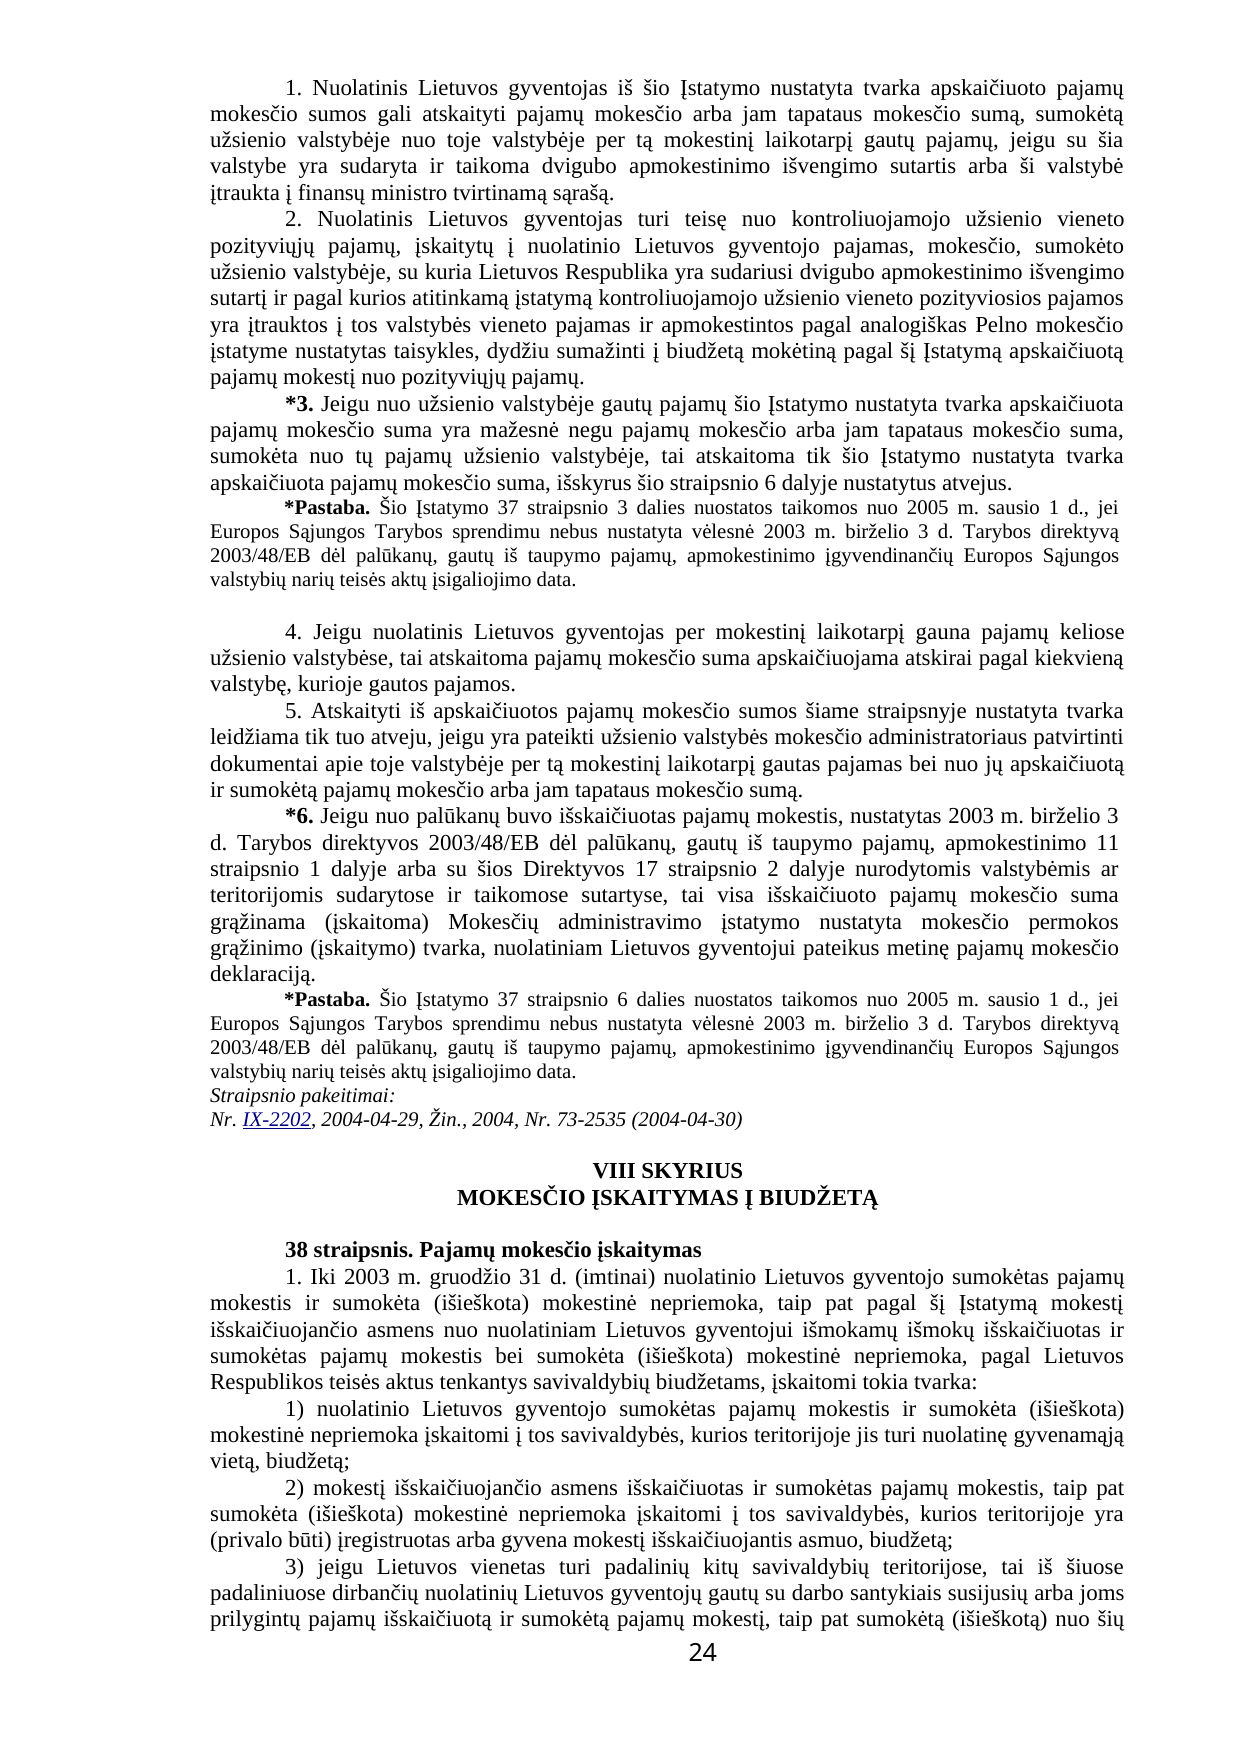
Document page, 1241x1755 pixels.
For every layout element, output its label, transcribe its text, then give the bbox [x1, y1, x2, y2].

subtitle VIII SKYRIUS [210, 1157, 1126, 1184]
text 38 straipsnis. Pajamų mokesčio įskaitymas [210, 1237, 1126, 1263]
text *6. Jeigu nuo palūkanų buvo išskaičiuotas pajamų mokestis, nustatytas 2003 m. birželio 3 d. Tarybos direktyvos 2003/48/EB dėl palūkanų, gautų iš taupymo pajamų, apmokestinimo 11 straipsnio 1 dalyje arba su šios Direktyvos 17 straipsnio 2 dalyje nurodytomis valstybėmis ar teritorijomis sudarytose ir taikomose sutartyse, tai visa išskaičiuoto pajamų mokesčio suma grąžinama (įskaitoma) Mokesčių administravimo įstatymo nustatyta mokesčio permokos grąžinimo (įskaitymo) tvarka, nuolatiniam Lietuvos gyventojui pateikus metinę pajamų mokesčio deklaraciją. [210, 802, 1120, 987]
text *Pastaba. Šio Įstatymo 37 straipsnio 3 dalies nuostatos taikomos nuo 2005 m. sausio 1 d., jei Europos Sąjungos Tarybos sprendimu nebus nustatyta vėlesnė 2003 m. birželio 3 d. Tarybos direktyvą 2003/48/EB dėl palūkanų, gautų iš taupymo pajamų, apmokestinimo įgyvendinančių Europos Sąjungos valstybių narių teisės aktų įsigaliojimo data. [210, 495, 1120, 591]
text 1. Nuolatinis Lietuvos gyventojas iš šio Įstatymo nustatyta tvarka apskaičiuoto pajamų mokesčio sumos gali atskaityti pajamų mokesčio arba jam tapataus mokesčio sumą, sumokėtą užsienio valstybėje nuo toje valstybėje per tą mokestinį laikotarpį gautų pajamų, jeigu su šia valstybe yra sudaryta ir taikoma dvigubo apmokestinimo išvengimo sutartis arba ši valstybė įtraukta į finansų ministro tvirtinamą sąrašą. [210, 73, 1126, 205]
text 3) jeigu Lietuvos vienetas turi padalinių kitų savivaldybių teritorijose, tai iš šiuose padaliniuose dirbančių nuolatinių Lietuvos gyventojų gautų su darbo santykiais susijusių arba joms prilygintų pajamų išskaičiuotą ir sumokėtą pajamų mokestį, taip pat sumokėtą (išieškotą) nuo šių [210, 1553, 1126, 1632]
text 4. Jeigu nuolatinis Lietuvos gyventojas per mokestinį laikotarpį gauna pajamų keliose užsienio valstybėse, tai atskaitoma pajamų mokesčio suma apskaičiuojama atskirai pagal kiekvieną valstybę, kurioje gautos pajamos. [210, 618, 1126, 697]
text 1. Iki 2003 m. gruodžio 31 d. (imtinai) nuolatinio Lietuvos gyventojo sumokėtas pajamų mokestis ir sumokėta (išieškota) mokestinė nepriemoka, taip pat pagal šį Įstatymą mokestį išskaičiuojančio asmens nuo nuolatiniam Lietuvos gyventojui išmokamų išmokų išskaičiuotas ir sumokėtas pajamų mokestis bei sumokėta (išieškota) mokestinė nepriemoka, pagal Lietuvos Respublikos teisės aktus tenkantys savivaldybių biudžetams, įskaitomi tokia tvarka: [210, 1263, 1126, 1395]
text *3. Jeigu nuo užsienio valstybėje gautų pajamų šio Įstatymo nustatyta tvarka apskaičiuota pajamų mokesčio suma yra mažesnė negu pajamų mokesčio arba jam tapataus mokesčio suma, sumokėta nuo tų pajamų užsienio valstybėje, tai atskaitoma tik šio Įstatymo nustatyta tvarka apskaičiuota pajamų mokesčio suma, išskyrus šio straipsnio 6 dalyje nustatytus atvejus. [210, 390, 1126, 495]
text Nr. IX-2202, 2004-04-29, Žin., 2004, Nr. 73-2535 (2004-04-30) [210, 1107, 1120, 1131]
text Straipsnio pakeitimai: [210, 1083, 1126, 1107]
text 1) nuolatinio Lietuvos gyventojo sumokėtas pajamų mokestis ir sumokėta (išieškota) mokestinė nepriemoka įskaitomi į tos savivaldybės, kurios teritorijoje jis turi nuolatinę gyvenamąją vietą, biudžetą; [210, 1395, 1126, 1474]
text *Pastaba. Šio Įstatymo 37 straipsnio 6 dalies nuostatos taikomos nuo 2005 m. sausio 1 d., jei Europos Sąjungos Tarybos sprendimu nebus nustatyta vėlesnė 2003 m. birželio 3 d. Tarybos direktyvą 2003/48/EB dėl palūkanų, gautų iš taupymo pajamų, apmokestinimo įgyvendinančių Europos Sąjungos valstybių narių teisės aktų įsigaliojimo data. [210, 987, 1120, 1083]
text 2) mokestį išskaičiuojančio asmens išskaičiuotas ir sumokėtas pajamų mokestis, taip pat sumokėta (išieškota) mokestinė nepriemoka įskaitomi į tos savivaldybės, kurios teritorijoje yra (privalo būti) įregistruotas arba gyvena mokestį išskaičiuojantis asmuo, biudžetą; [210, 1474, 1126, 1553]
text MOKESČIO ĮSKAITYMAS Į BIUDŽETĄ [210, 1184, 1126, 1210]
text 5. Atskaityti iš apskaičiuotos pajamų mokesčio sumos šiame straipsnyje nustatyta tvarka leidžiama tik tuo atveju, jeigu yra pateikti užsienio valstybės mokesčio administratoriaus patvirtinti dokumentai apie toje valstybėje per tą mokestinį laikotarpį gautas pajamas bei nuo jų apskaičiuotą ir sumokėtą pajamų mokesčio arba jam tapataus mokesčio sumą. [210, 697, 1126, 802]
text 2. Nuolatinis Lietuvos gyventojas turi teisę nuo kontroliuojamojo užsienio vieneto pozityviųjų pajamų, įskaitytų į nuolatinio Lietuvos gyventojo pajamas, mokesčio, sumokėto užsienio valstybėje, su kuria Lietuvos Respublika yra sudariusi dvigubo apmokestinimo išvengimo sutartį ir pagal kurios atitinkamą įstatymą kontroliuojamojo užsienio vieneto pozityviosios pajamos yra įtrauktos į tos valstybės vieneto pajamas ir apmokestintos pagal analogiškas Pelno mokesčio įstatyme nustatytas taisykles, dydžiu sumažinti į biudžetą mokėtiną pagal šį Įstatymą apskaičiuotą pajamų mokestį nuo pozityviųjų pajamų. [210, 205, 1126, 390]
